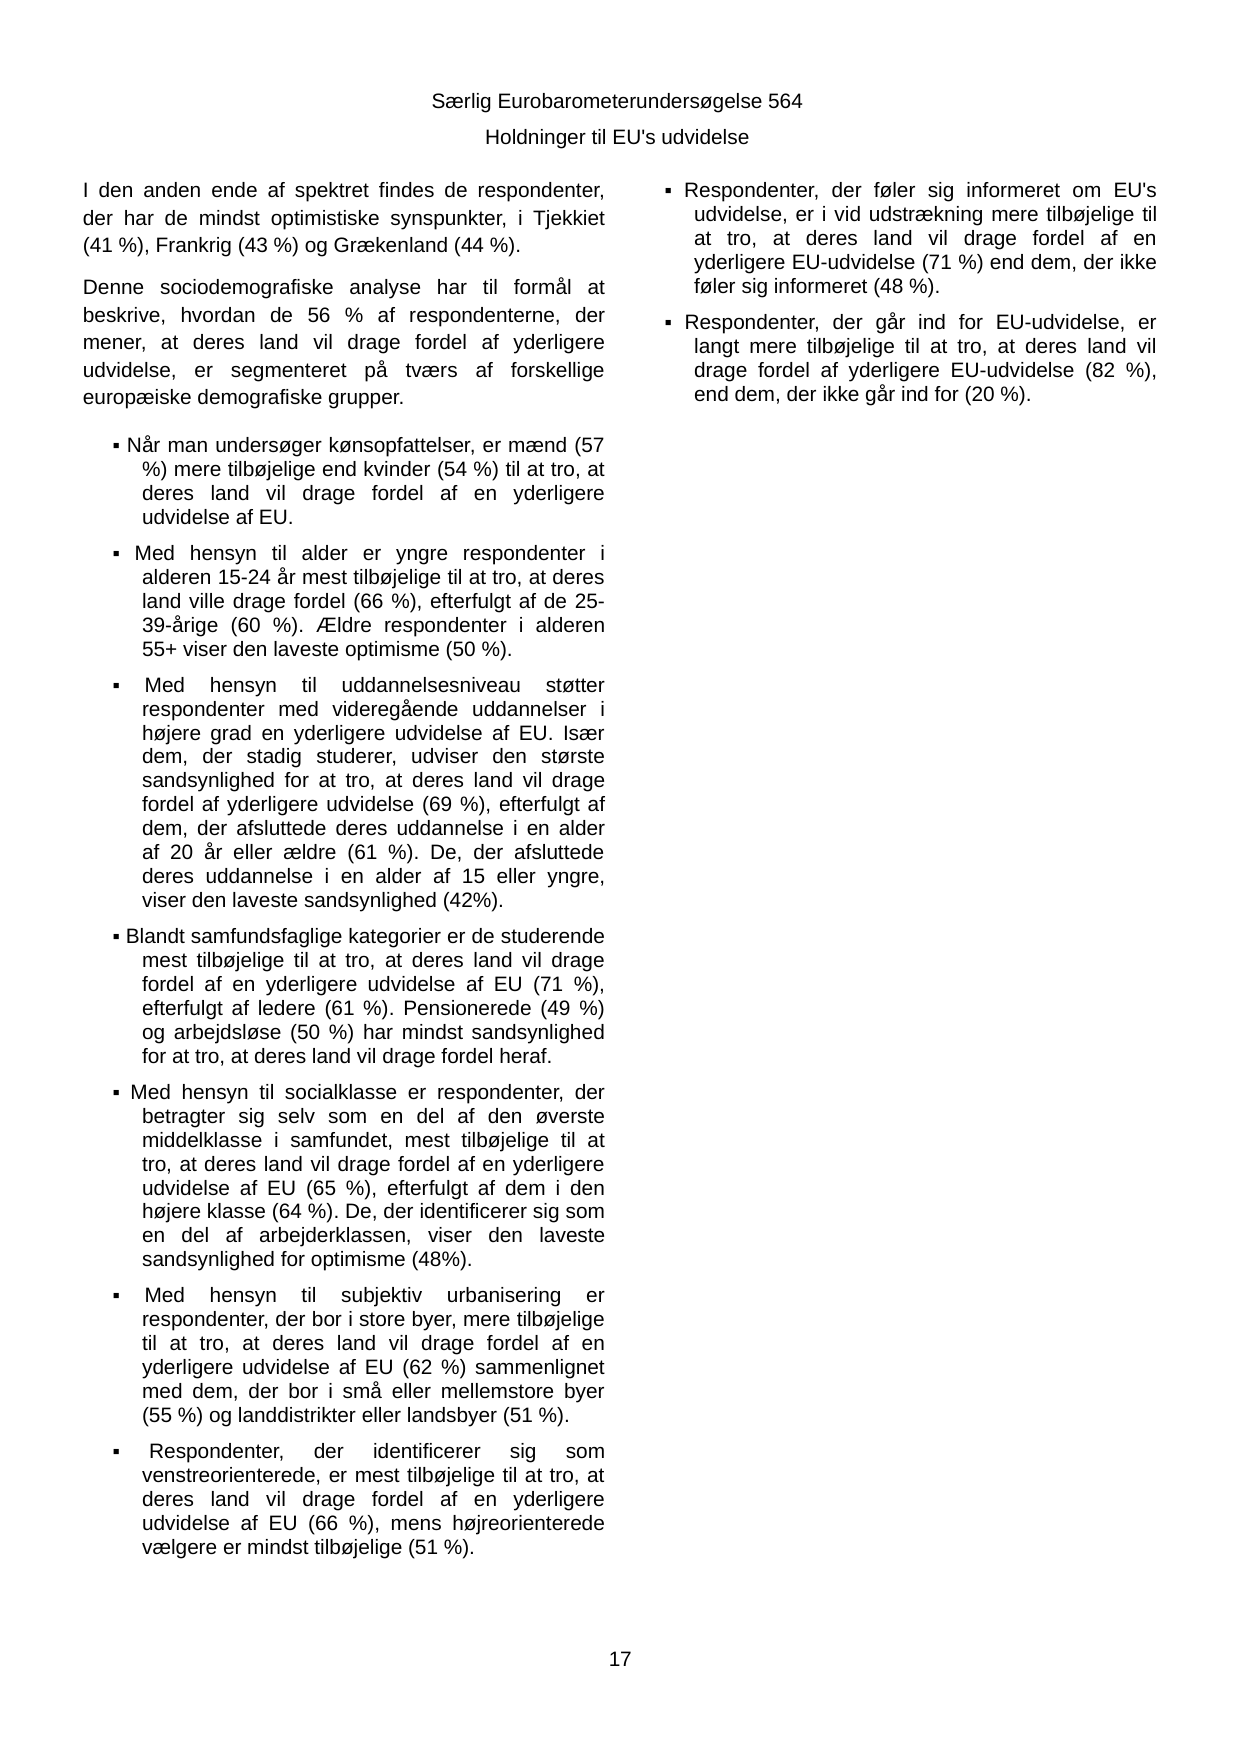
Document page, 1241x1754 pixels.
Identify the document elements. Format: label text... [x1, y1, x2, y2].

text ▪ Når man undersøger kønsopfattelser, er mænd (57 %) mere tilbøjelige end kvinder (54 %) til at tro, at deres land vil drage fordel af en yderligere udvidelse af EU. [112, 433, 605, 529]
text ▪ Med hensyn til socialklasse er respondenter, der betragter sig selv som en del af den øverste middelklasse i samfundet, mest tilbøjelige til at tro, at deres land vil drage fordel af en yderligere udvidelse af EU (65 %), efterfulgt af dem i den højere klasse (64 %). De, der identificerer sig som en del af arbejderklassen, viser den laveste sandsynlighed for optimisme (48%). [112, 1079, 605, 1271]
text ▪ Med hensyn til uddannelsesniveau støtter respondenter med videregående uddannelser i højere grad en yderligere udvidelse af EU. Især dem, der stadig studerer, udviser den største sandsynlighed for at tro, at deres land vil drage fordel af yderligere udvidelse (69 %), efterfulgt af dem, der afsluttede deres uddannelse i en alder af 20 år eller ældre (61 %). De, der afsluttede deres uddannelse i en alder af 15 eller yngre, viser den laveste sandsynlighed (42%). [112, 672, 605, 912]
text ▪ Respondenter, der identificerer sig som venstreorienterede, er mest tilbøjelige til at tro, at deres land vil drage fordel af en yderligere udvidelse af EU (66 %), mens højreorienterede vælgere er mindst tilbøjelige (51 %). [112, 1439, 605, 1558]
text ▪ Respondenter, der føler sig informeret om EU's udvidelse, er i vid udstrækning mere tilbøjelige til at tro, at deres land vil drage fordel af en yderligere EU-udvidelse (71 %) end dem, der ikke føler sig informeret (48 %). [664, 178, 1157, 298]
text ▪ Blandt samfundsfaglige kategorier er de studerende mest tilbøjelige til at tro, at deres land vil drage fordel af en yderligere udvidelse af EU (71 %), efterfulgt af ledere (61 %). Pensionerede (49 %) og arbejdsløse (50 %) har mindst sandsynlighed for at tro, at deres land vil drage fordel heraf. [112, 924, 605, 1068]
text ▪ Med hensyn til alder er yngre respondenter i alderen 15-24 år mest tilbøjelige til at tro, at deres land ville drage fordel (66 %), efterfulgt af de 25-39-årige (60 %). Ældre respondenter i alderen 55+ viser den laveste optimisme (50 %). [112, 541, 605, 661]
text ▪ Med hensyn til subjektiv urbanisering er respondenter, der bor i store byer, mere tilbøjelige til at tro, at deres land vil drage fordel af en yderligere udvidelse af EU (62 %) sammenlignet med dem, der bor i små eller mellemstore byer (55 %) og landdistrikter eller landsbyer (51 %). [112, 1283, 605, 1427]
text I den anden ende af spektret findes de respondenter, der har de mindst optimistiske synspunkter, i Tjekkiet (41 %), Frankrig (43 %) og Grækenland (44 %). [83, 178, 605, 257]
text Denne sociodemografiske analyse har til formål at beskrive, hvordan de 56 % af respondenterne, der mener, at deres land vil drage fordel af yderligere udvidelse, er segmenteret på tværs af forskellige europæiske demografiske grupper. [83, 275, 605, 409]
text ▪ Respondenter, der går ind for EU-udvidelse, er langt mere tilbøjelige til at tro, at deres land vil drage fordel af yderligere EU-udvidelse (82 %), end dem, der ikke går ind for (20 %). [664, 309, 1157, 405]
